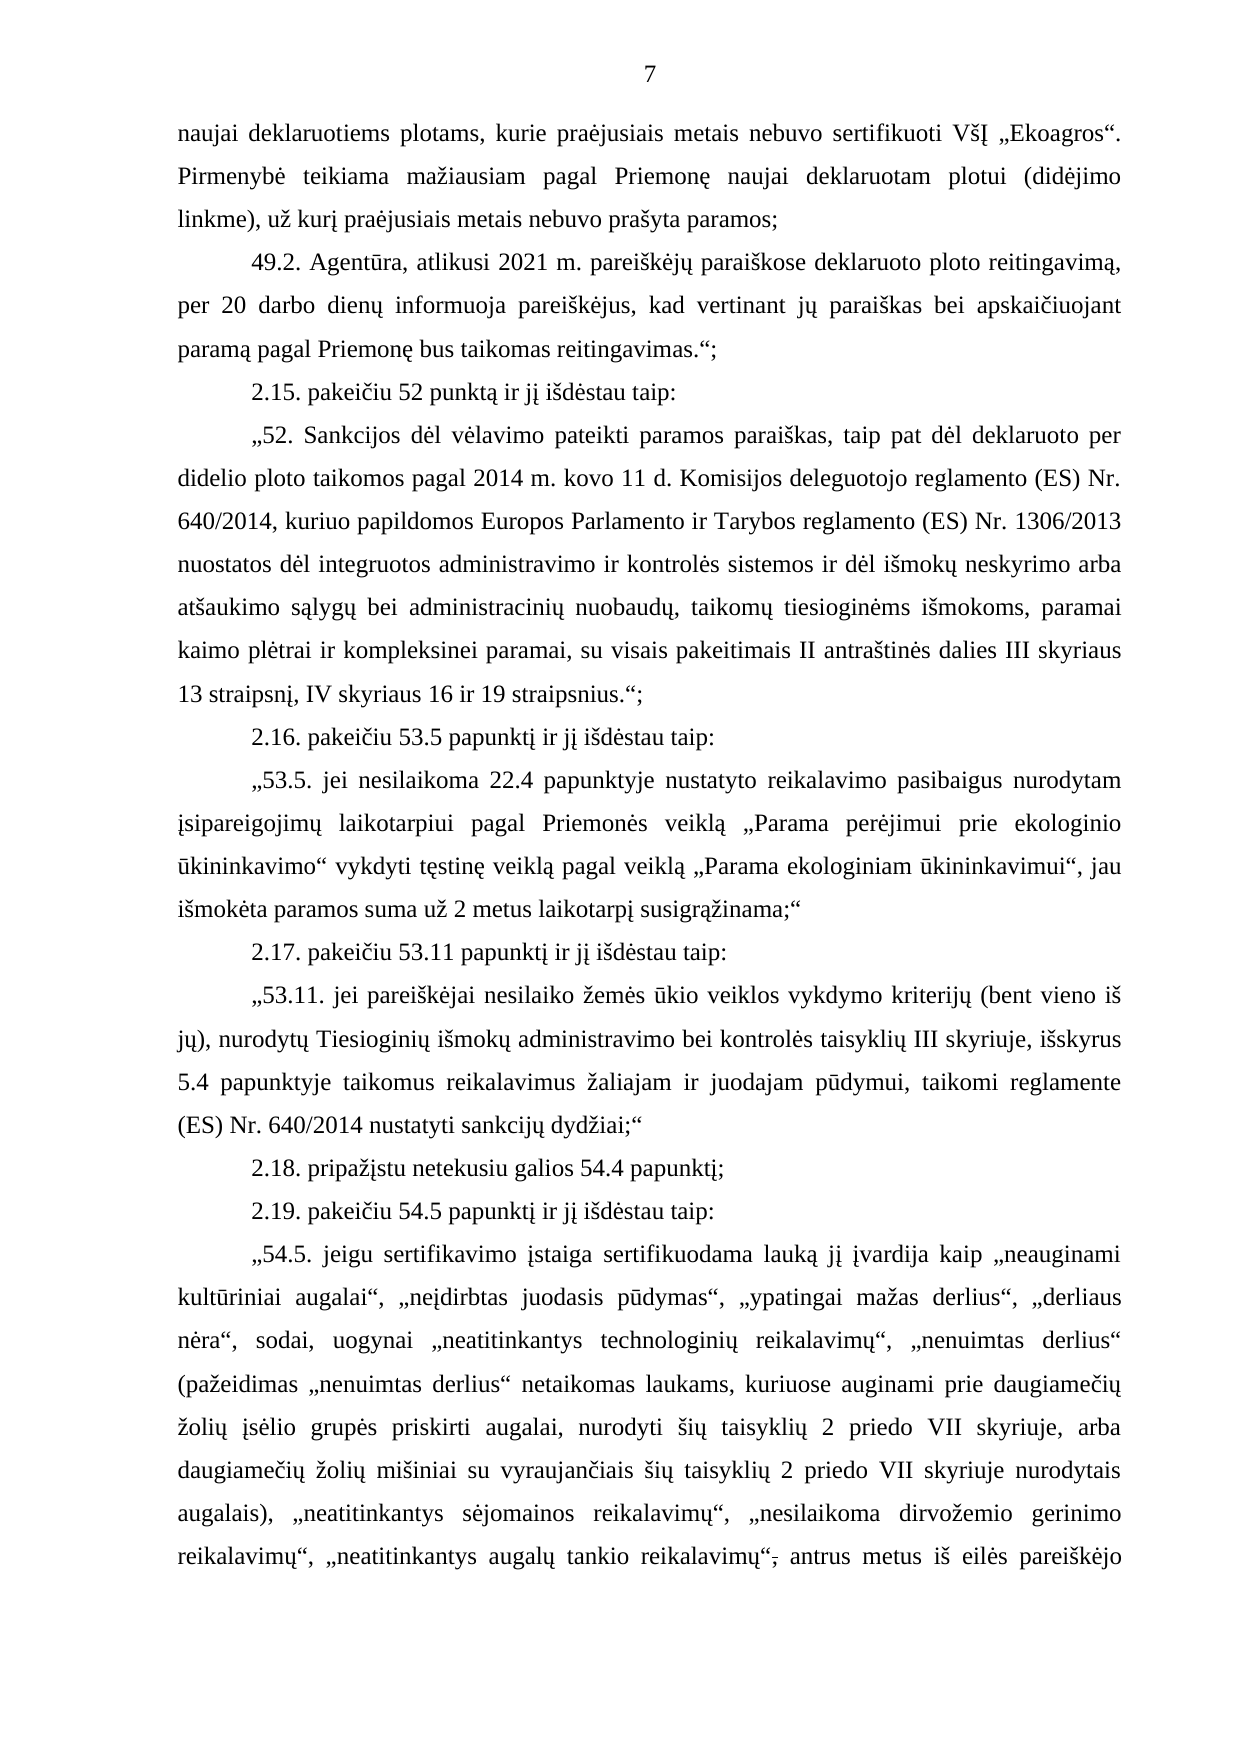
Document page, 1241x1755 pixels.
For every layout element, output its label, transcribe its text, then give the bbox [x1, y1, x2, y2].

text „52. Sankcijos dėl vėlavimo pateikti paramos paraiškas, taip pat dėl deklaruoto per didelio ploto taikomos pagal 2014 m. kovo 11 d. Komisijos deleguotojo reglamento (ES) Nr. 640/2014, kuriuo papildomos Europos Parlamento ir Tarybos reglamento (ES) Nr. 1306/2013 nuostatos dėl integruotos administravimo ir kontrolės sistemos ir dėl išmokų neskyrimo arba atšaukimo sąlygų bei administracinių nuobaudų, taikomų tiesioginėms išmokoms, paramai kaimo plėtrai ir kompleksinei paramai, su visais pakeitimais II antraštinės dalies III skyriaus 13 straipsnį, IV skyriaus 16 ir 19 straipsnius.“; [177, 420, 1122, 707]
text 2.15. pakeičiu 52 punktą ir jį išdėstau taip: [177, 377, 1122, 406]
text naujai deklaruotiems plotams, kurie praėjusiais metais nebuvo sertifikuoti VšĮ „Ekoagros“. Pirmenybė teikiama mažiausiam pagal Priemonę naujai deklaruotam plotui (didėjimo linkme), už kurį praėjusiais metais nebuvo prašyta paramos; [177, 118, 1122, 233]
text 2.18. pripažįstu netekusiu galios 54.4 papunktį; [177, 1153, 1122, 1182]
text 49.2. Agentūra, atlikusi 2021 m. pareiškėjų paraiškose deklaruoto ploto reitingavimą, per 20 darbo dienų informuoja pareiškėjus, kad vertinant jų paraiškas bei apskaičiuojant paramą pagal Priemonę bus taikomas reitingavimas.“; [177, 247, 1122, 362]
text „53.5. jei nesilaikoma 22.4 papunktyje nustatyto reikalavimo pasibaigus nurodytam įsipareigojimų laikotarpiui pagal Priemonės veiklą „Parama perėjimui prie ekologinio ūkininkavimo“ vykdyti tęstinę veiklą pagal veiklą „Parama ekologiniam ūkininkavimui“, jau išmokėta paramos suma už 2 metus laikotarpį susigrąžinama;“ [177, 765, 1122, 923]
text 2.16. pakeičiu 53.5 papunktį ir jį išdėstau taip: [177, 722, 1122, 751]
text „54.5. jeigu sertifikavimo įstaiga sertifikuodama lauką jį įvardija kaip „neauginami kultūriniai augalai“, „neįdirbtas juodasis pūdymas“, „ypatingai mažas derlius“, „derliaus nėra“, sodai, uogynai „neatitinkantys technologinių reikalavimų“, „nenuimtas derlius“ (pažeidimas „nenuimtas derlius“ netaikomas laukams, kuriuose auginami prie daugiamečių žolių įsėlio grupės priskirti augalai, nurodyti šių taisyklių 2 priedo VII skyriuje, arba daugiamečių žolių mišiniai su vyraujančiais šių taisyklių 2 priedo VII skyriuje nurodytais augalais), „neatitinkantys sėjomainos reikalavimų“, „nesilaikoma dirvožemio gerinimo reikalavimų“, „neatitinkantys augalų tankio reikalavimų“, antrus metus iš eilės pareiškėjo [177, 1239, 1122, 1570]
text 2.19. pakeičiu 54.5 papunktį ir jį išdėstau taip: [177, 1196, 1122, 1225]
text „53.11. jei pareiškėjai nesilaiko žemės ūkio veiklos vykdymo kriterijų (bent vieno iš jų), nurodytų Tiesioginių išmokų administravimo bei kontrolės taisyklių III skyriuje, išskyrus 5.4 papunktyje taikomus reikalavimus žaliajam ir juodajam pūdymui, taikomi reglamente (ES) Nr. 640/2014 nustatyti sankcijų dydžiai;“ [177, 981, 1122, 1139]
text 2.17. pakeičiu 53.11 papunktį ir jį išdėstau taip: [177, 937, 1122, 966]
